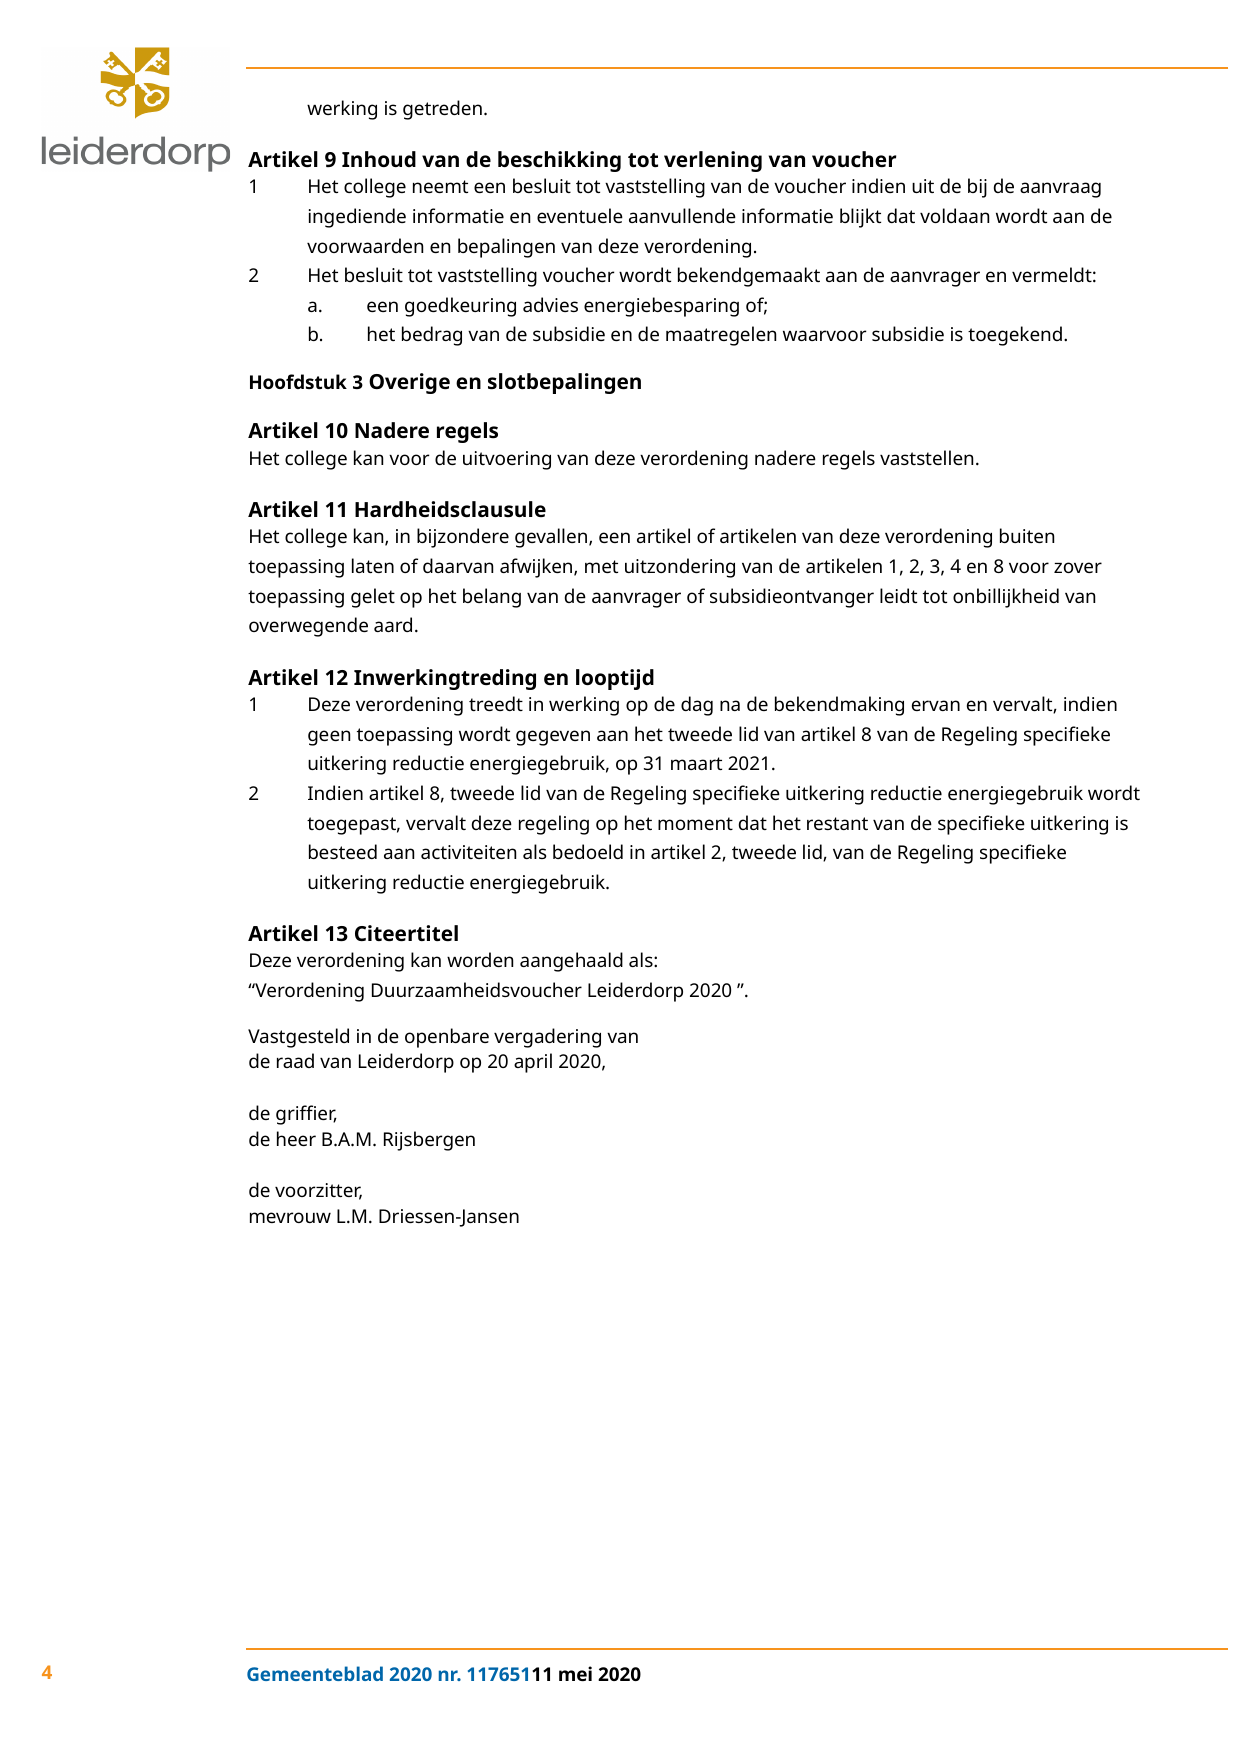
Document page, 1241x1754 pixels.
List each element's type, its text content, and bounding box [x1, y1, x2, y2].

list Het besluit tot vaststelling voucher wordt bekendgemaakt aan de aanvrager en vermeldt: [248, 262, 1152, 288]
text mevrouw L.M. Driessen-Jansen [248, 1203, 1152, 1229]
text de griffier, [248, 1100, 1152, 1126]
text Artikel 9 Inhoud van de beschikking tot verlening van voucher [248, 145, 1152, 174]
text de heer B.A.M. Rijsbergen [248, 1126, 1152, 1152]
text Vastgesteld in de openbare vergadering van [248, 1023, 1152, 1049]
text Artikel 11 Hardheidsclausule [248, 495, 1152, 524]
text Hoofdstuk 3 Overige en slotbepalingen [248, 367, 1152, 396]
text Deze verordening kan worden aangehaald als: [248, 948, 1152, 973]
text de voorzitter, [248, 1177, 1152, 1203]
list werking is getreden. [248, 95, 1152, 121]
picture [41, 47, 231, 172]
list Het college neemt een besluit tot vaststelling van de voucher indien uit de bij de aanvraag ingediende informatie en eventuele aanvullende informatie blijkt dat voldaan wordt aan de voorwaarden en bepalingen van deze verordening. [248, 174, 1152, 258]
text “Verordening Duurzaamheidsvoucher Leiderdorp 2020 ”. [248, 977, 1152, 1003]
list Indien artikel 8, tweede lid van de Regeling specifieke uitkering reductie energiegebruik wordt toegepast, vervalt deze regeling op het moment dat het restant van de specifieke uitkering is besteed aan activiteiten als bedoeld in artikel 2, tweede lid, van de Regeling specifieke uitkering reductie energiegebruik. [248, 780, 1152, 894]
list het bedrag van de subsidie en de maatregelen waarvoor subsidie is toegekend. [307, 322, 1152, 347]
text Het college kan voor de uitvoering van deze verordening nadere regels vaststellen. [248, 445, 1152, 471]
text de raad van Leiderdorp op 20 april 2020, [248, 1049, 1152, 1074]
list een goedkeuring advies energiebesparing of; [307, 292, 1152, 318]
text Artikel 12 Inwerkingtreding en looptijd [248, 663, 1152, 691]
text Artikel 13 Citeertitel [248, 919, 1152, 948]
text Artikel 10 Nadere regels [248, 416, 1152, 445]
list Deze verordening treedt in werking op de dag na de bekendmaking ervan en vervalt, indien geen toepassing wordt gegeven aan het tweede lid van artikel 8 van de Regeling specifieke uitkering reductie energiegebruik, op 31 maart 2021. [248, 691, 1152, 776]
text Het college kan, in bijzondere gevallen, een artikel of artikelen van deze verordening buiten toepassing laten of daarvan afwijken, met uitzondering van de artikelen 1, 2, 3, 4 en 8 voor zover toepassing gelet op het belang van de aanvrager of subsidieontvanger leidt tot onbillijkheid van overwegende aard. [248, 524, 1152, 638]
